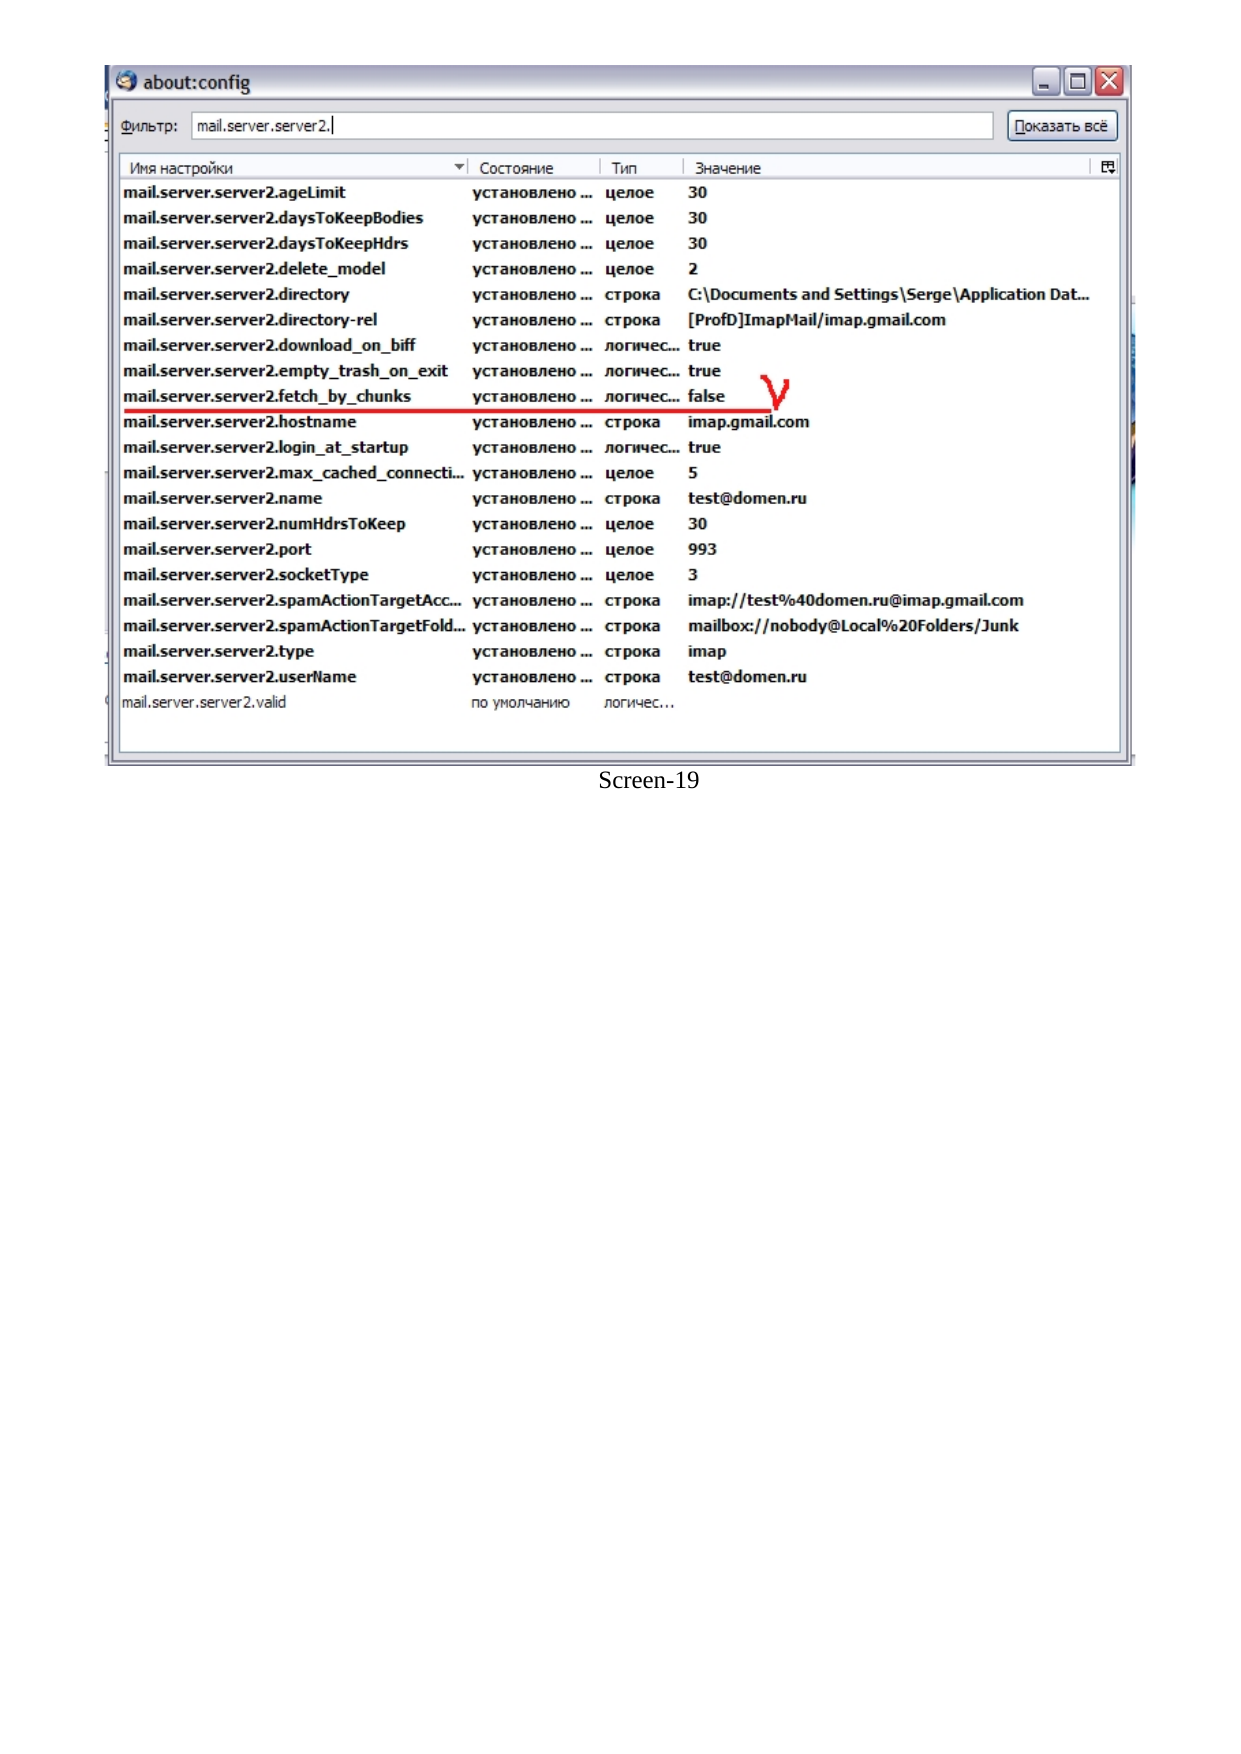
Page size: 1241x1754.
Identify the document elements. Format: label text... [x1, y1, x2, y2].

picture [104, 65, 1136, 766]
text Screen-19 [118, 766, 1122, 794]
